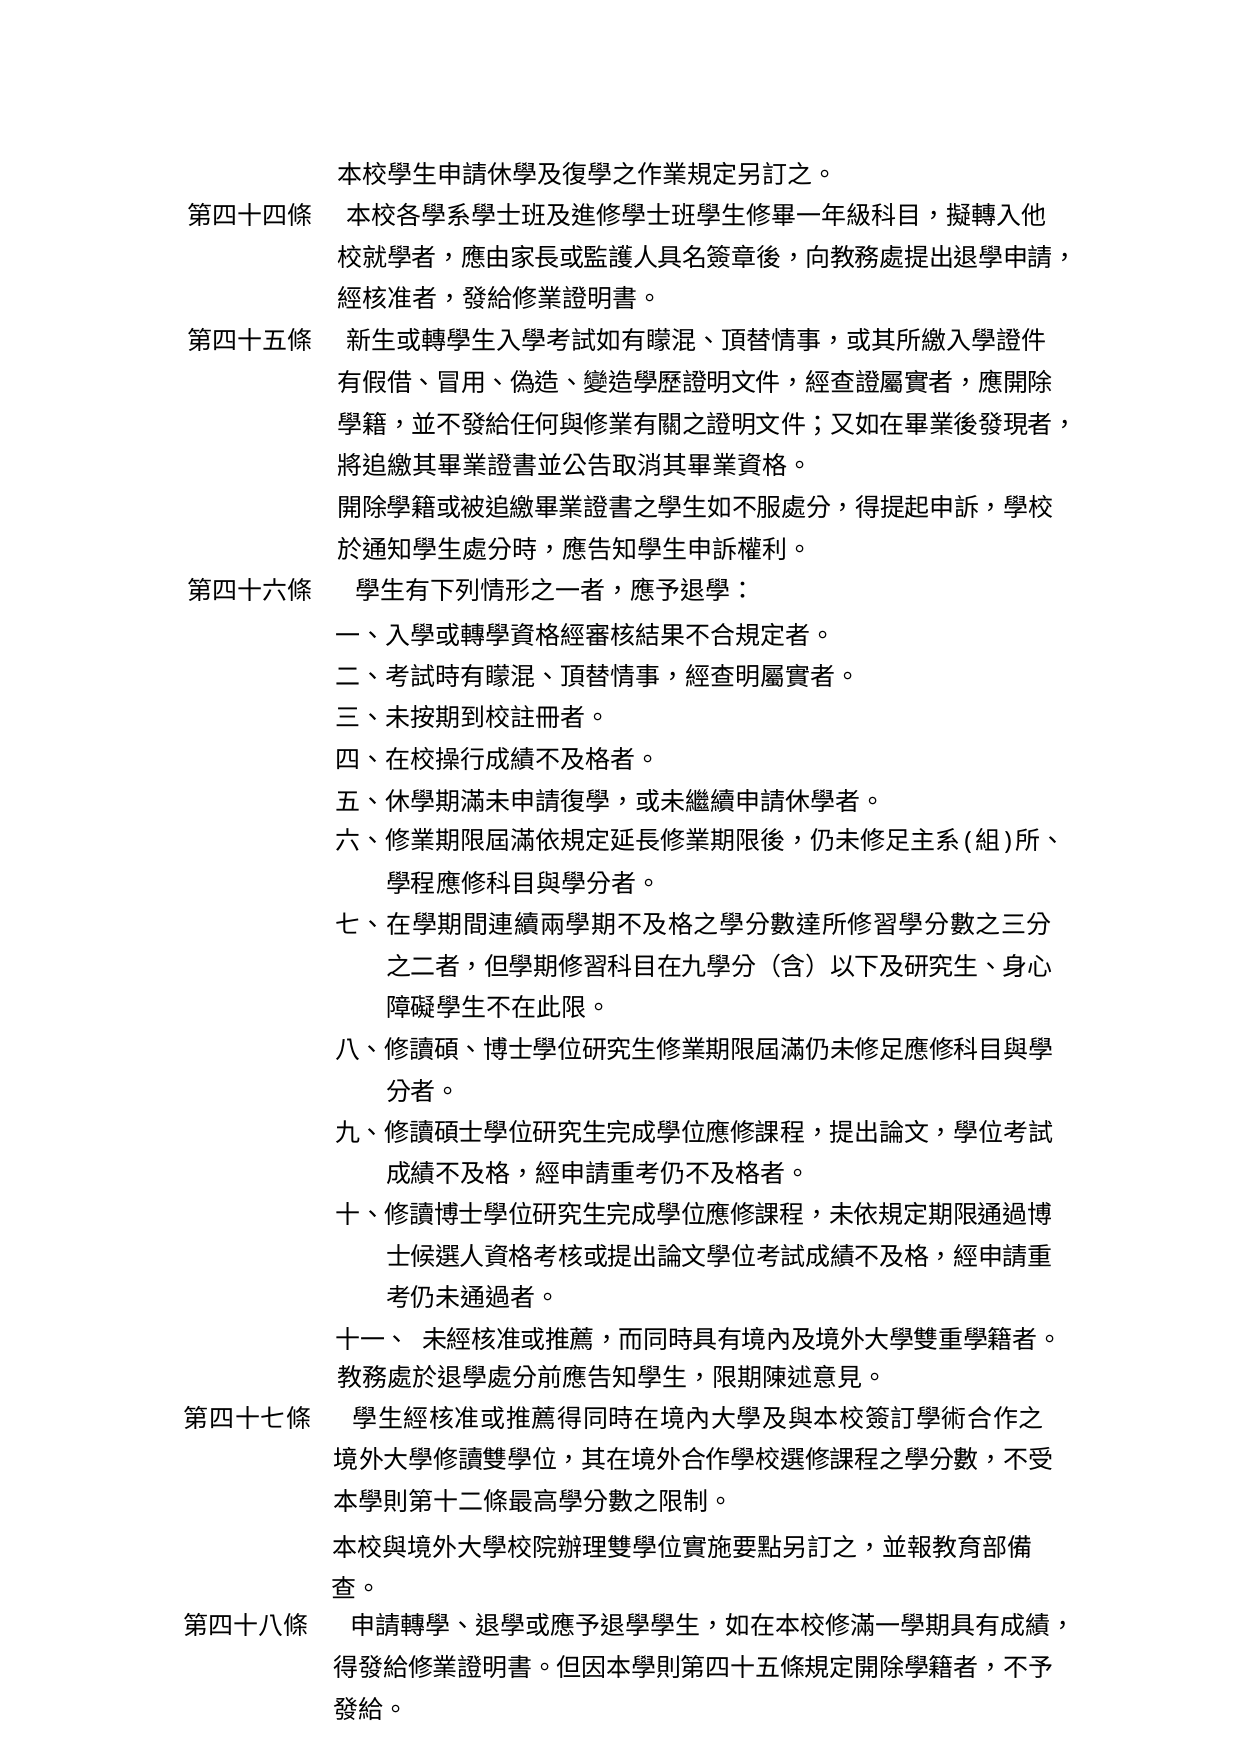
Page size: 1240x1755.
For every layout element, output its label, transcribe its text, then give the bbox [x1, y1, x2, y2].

text 九、修讀碩士學位研究生完成學位應修課程，提出論文，學位考試 [335, 1112, 1240, 1148]
text 八、修讀碩、博士學位研究生修業期限屆滿仍未修足應修科目與學 [335, 1030, 1240, 1066]
text 第四十四條 本校各學系學士班及進修學士班學生修畢一年級科目，擬轉入他校就學者，應由家長或監護人具名簽章後，向教務處提出退學申請，經核准者，發給修業證明書。 [187, 196, 1053, 315]
text 一、入學或轉學資格經審核結果不合規定者。 [335, 615, 1240, 651]
text 查。 [331, 1568, 1240, 1604]
text 二、考試時有矇混、頂替情事，經查明屬實者。三、未按期到校註冊者。 [335, 656, 861, 734]
text 七、在學期間連續兩學期不及格之學分數達所修習學分數之三分之二者，但學期修習科目在九學分（含）以下及研究生、身心障礙學生不在此限。 [335, 904, 1053, 1024]
text 成績不及格，經申請重考仍不及格者。 [386, 1153, 1240, 1189]
text 六、修業期限屆滿依規定延長修業期限後，仍未修足主系(組)所、 [335, 821, 1240, 857]
text 第四十五條 新生或轉學生入學考試如有矇混、頂替情事，或其所繳入學證件有假借、冒用、偽造、變造學歷證明文件，經查證屬實者，應開除學籍，並不發給任何與修業有關之證明文件；又如在畢業後發現者，將追繳其畢業證書並公告取消其畢業資格。 [187, 321, 1053, 482]
text 四、在校操行成績不及格者。 [335, 740, 1240, 776]
text 第四十八條 申請轉學、退學或應予退學學生，如在本校修滿一學期具有成績，得發給修業證明書。但因本學則第四十五條規定開除學籍者，不予發給。 [183, 1606, 1059, 1725]
text 第四十七條 學生經核准或推薦得同時在境內大學及與本校簽訂學術合作之境外大學修讀雙學位，其在境外合作學校選修課程之學分數，不受本學則第十二條最高學分數之限制。 [183, 1398, 1053, 1518]
text 本校與境外大學校院辦理雙學位實施要點另訂之，並報教育部備 [332, 1527, 1240, 1563]
text 於通知學生處分時，應告知學生申訴權利。 [337, 529, 1240, 565]
text 分者。 [386, 1071, 1240, 1107]
text 十、修讀博士學位研究生完成學位應修課程，未依規定期限通過博士候選人資格考核或提出論文學位考試成績不及格，經申請重考仍未通過者。 [335, 1194, 1053, 1314]
text 十一、 未經核准或推薦，而同時具有境內及境外大學雙重學籍者。教務處於退學處分前應告知學生，限期陳述意見。 [335, 1320, 1053, 1393]
text 開除學籍或被追繳畢業證書之學生如不服處分，得提起申訴，學校 [337, 488, 1240, 524]
text 學程應修科目與學分者。 [386, 863, 1240, 899]
text 第四十六條 學生有下列情形之一者，應予退學： [187, 570, 1240, 606]
text 五、休學期滿未申請復學，或未繼續申請休學者。 [335, 781, 1240, 817]
text 本校學生申請休學及復學之作業規定另訂之。 [337, 154, 1240, 191]
